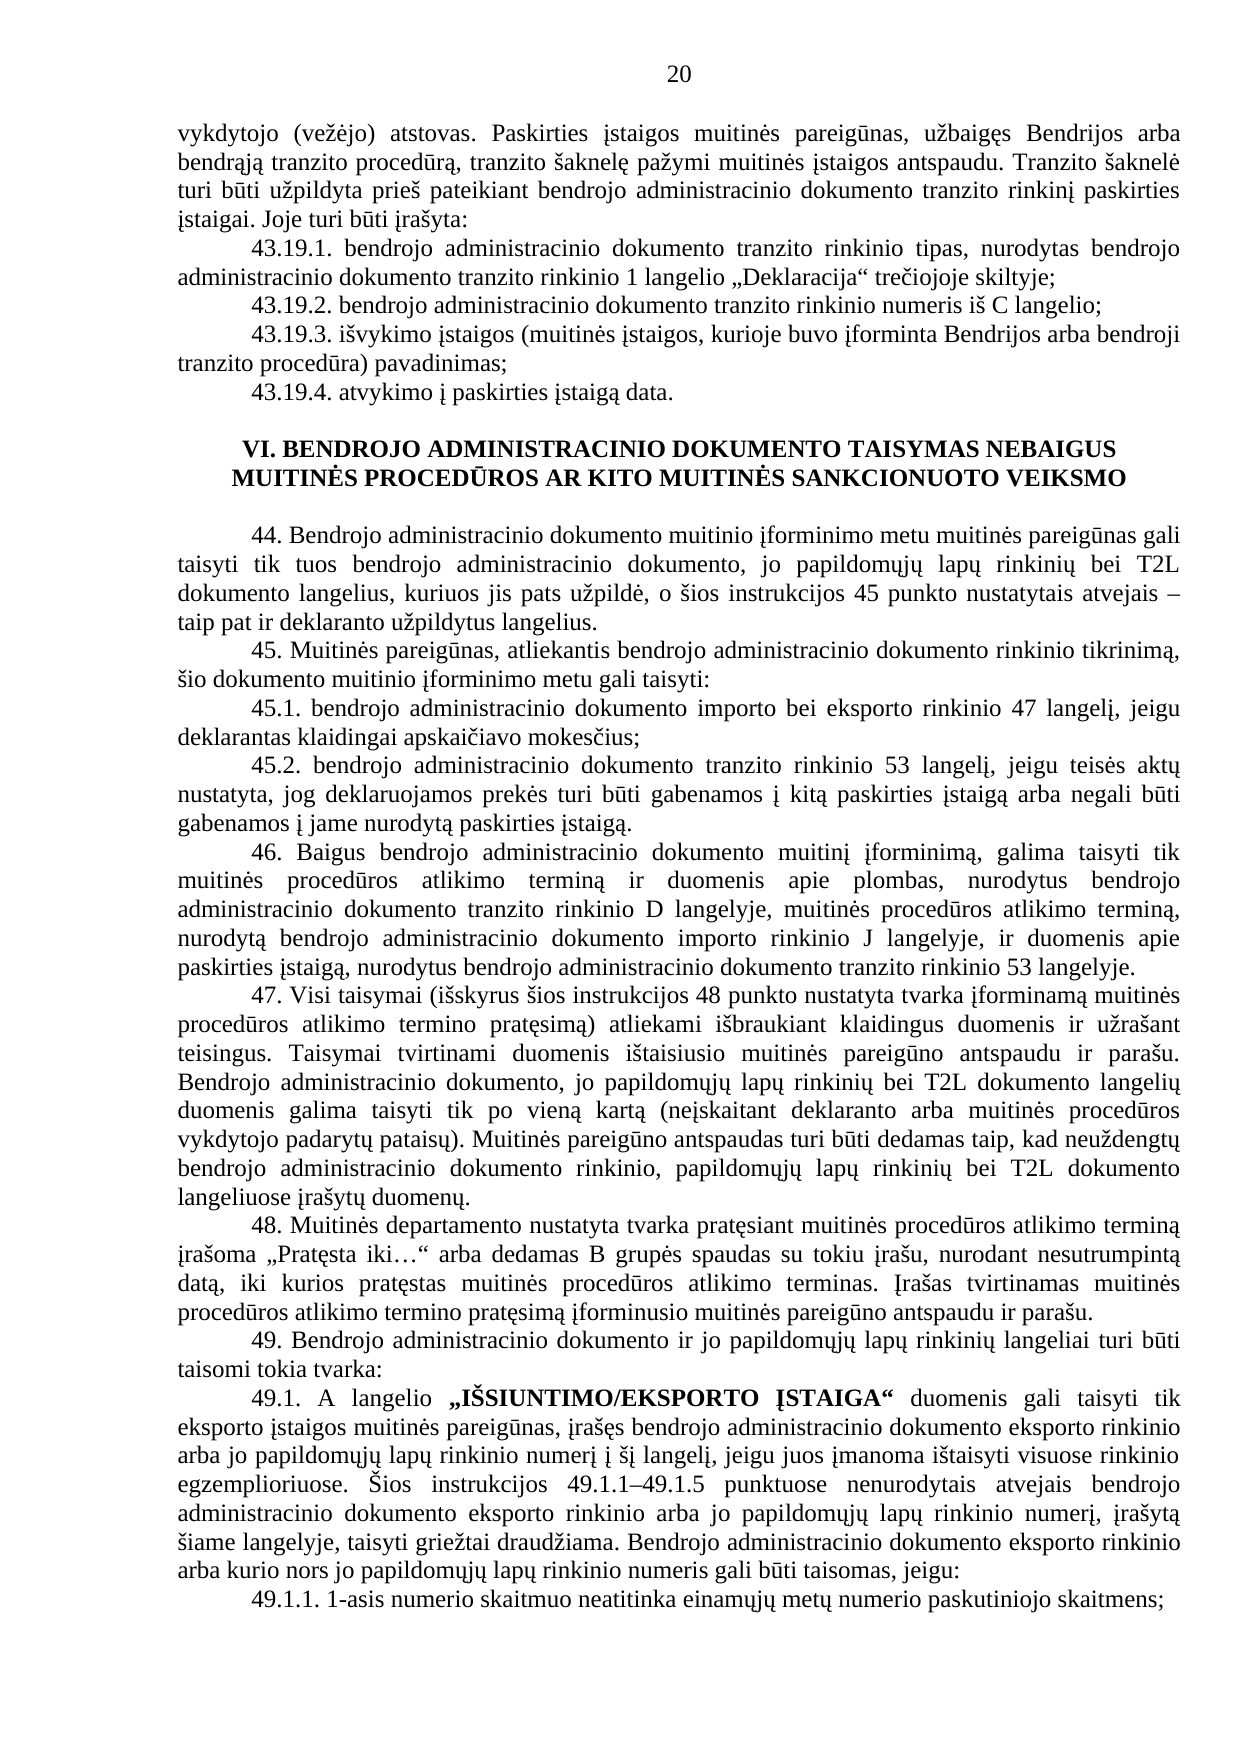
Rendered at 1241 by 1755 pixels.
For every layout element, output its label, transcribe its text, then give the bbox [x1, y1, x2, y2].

text 43.19.2. bendrojo administracinio dokumento tranzito rinkinio numeris iš C langelio; [177, 291, 1181, 319]
text 43.19.3. išvykimo įstaigos (muitinės įstaigos, kurioje buvo įforminta Bendrijos arba bendroji tranzito procedūra) pavadinimas; [177, 319, 1181, 377]
text 49.1. A langelio „IŠSIUNTIMO/EKSPORTO ĮSTAIGA“ duomenis gali taisyti tik eksporto įstaigos muitinės pareigūnas, įrašęs bendrojo administracinio dokumento eksporto rinkinio arba jo papildomųjų lapų rinkinio numerį į šį langelį, jeigu juos įmanoma ištaisyti visuose rinkinio egzemplioriuose. Šios instrukcijos 49.1.1–49.1.5 punktuose nenurodytais atvejais bendrojo administracinio dokumento eksporto rinkinio arba jo papildomųjų lapų rinkinio numerį, įrašytą šiame langelyje, taisyti griežtai draudžiama. Bendrojo administracinio dokumento eksporto rinkinio arba kurio nors jo papildomųjų lapų rinkinio numeris gali būti taisomas, jeigu: [177, 1383, 1181, 1584]
text 43.19.1. bendrojo administracinio dokumento tranzito rinkinio tipas, nurodytas bendrojo administracinio dokumento tranzito rinkinio 1 langelio „Deklaracija“ trečiojoje skiltyje; [177, 233, 1181, 291]
text 45.1. bendrojo administracinio dokumento importo bei eksporto rinkinio 47 langelį, jeigu deklarantas klaidingai apskaičiavo mokesčius; [177, 693, 1181, 751]
text 49.1.1. 1-asis numerio skaitmuo neatitinka einamųjų metų numerio paskutiniojo skaitmens; [177, 1584, 1181, 1613]
text 48. Muitinės departamento nustatyta tvarka pratęsiant muitinės procedūros atlikimo terminą įrašoma „Pratęsta iki…“ arba dedamas B grupės spaudas su tokiu įrašu, nurodant nesutrumpintą datą, iki kurios pratęstas muitinės procedūros atlikimo terminas. Įrašas tvirtinamas muitinės procedūros atlikimo termino pratęsimą įforminusio muitinės pareigūno antspaudu ir parašu. [177, 1211, 1181, 1326]
text 44. Bendrojo administracinio dokumento muitinio įforminimo metu muitinės pareigūnas gali taisyti tik tuos bendrojo administracinio dokumento, jo papildomųjų lapų rinkinių bei T2L dokumento langelius, kuriuos jis pats užpildė, o šios instrukcijos 45 punkto nustatytais atvejais – taip pat ir deklaranto užpildytus langelius. [177, 521, 1181, 636]
text 47. Visi taisymai (išskyrus šios instrukcijos 48 punkto nustatyta tvarka įforminamą muitinės procedūros atlikimo termino pratęsimą) atliekami išbraukiant klaidingus duomenis ir užrašant teisingus. Taisymai tvirtinami duomenis ištaisiusio muitinės pareigūno antspaudu ir parašu. Bendrojo administracinio dokumento, jo papildomųjų lapų rinkinių bei T2L dokumento langelių duomenis galima taisyti tik po vieną kartą (neįskaitant deklaranto arba muitinės procedūros vykdytojo padarytų pataisų). Muitinės pareigūno antspaudas turi būti dedamas taip, kad neuždengtų bendrojo administracinio dokumento rinkinio, papildomųjų lapų rinkinių bei T2L dokumento langeliuose įrašytų duomenų. [177, 981, 1181, 1211]
text vykdytojo (vežėjo) atstovas. Paskirties įstaigos muitinės pareigūnas, užbaigęs Bendrijos arba bendrąją tranzito procedūrą, tranzito šaknelę pažymi muitinės įstaigos antspaudu. Tranzito šaknelė turi būti užpildyta prieš pateikiant bendrojo administracinio dokumento tranzito rinkinį paskirties įstaigai. Joje turi būti įrašyta: [177, 118, 1181, 233]
text 46. Baigus bendrojo administracinio dokumento muitinį įforminimą, galima taisyti tik muitinės procedūros atlikimo terminą ir duomenis apie plombas, nurodytus bendrojo administracinio dokumento tranzito rinkinio D langelyje, muitinės procedūros atlikimo terminą, nurodytą bendrojo administracinio dokumento importo rinkinio J langelyje, ir duomenis apie paskirties įstaigą, nurodytus bendrojo administracinio dokumento tranzito rinkinio 53 langelyje. [177, 837, 1181, 981]
text 45.2. bendrojo administracinio dokumento tranzito rinkinio 53 langelį, jeigu teisės aktų nustatyta, jog deklaruojamos prekės turi būti gabenamos į kitą paskirties įstaigą arba negali būti gabenamos į jame nurodytą paskirties įstaigą. [177, 751, 1181, 837]
text VI. BENDROJO ADMINISTRACINIO DOKUMENTO TAISYMAS NEBAIGUS MUITINĖS PROCEDŪROS AR KITO MUITINĖS SANKCIONUOTO VEIKSMO [177, 434, 1181, 492]
text 49. Bendrojo administracinio dokumento ir jo papildomųjų lapų rinkinių langeliai turi būti taisomi tokia tvarka: [177, 1326, 1181, 1383]
text 45. Muitinės pareigūnas, atliekantis bendrojo administracinio dokumento rinkinio tikrinimą, šio dokumento muitinio įforminimo metu gali taisyti: [177, 636, 1181, 693]
text 43.19.4. atvykimo į paskirties įstaigą data. [177, 377, 1181, 406]
